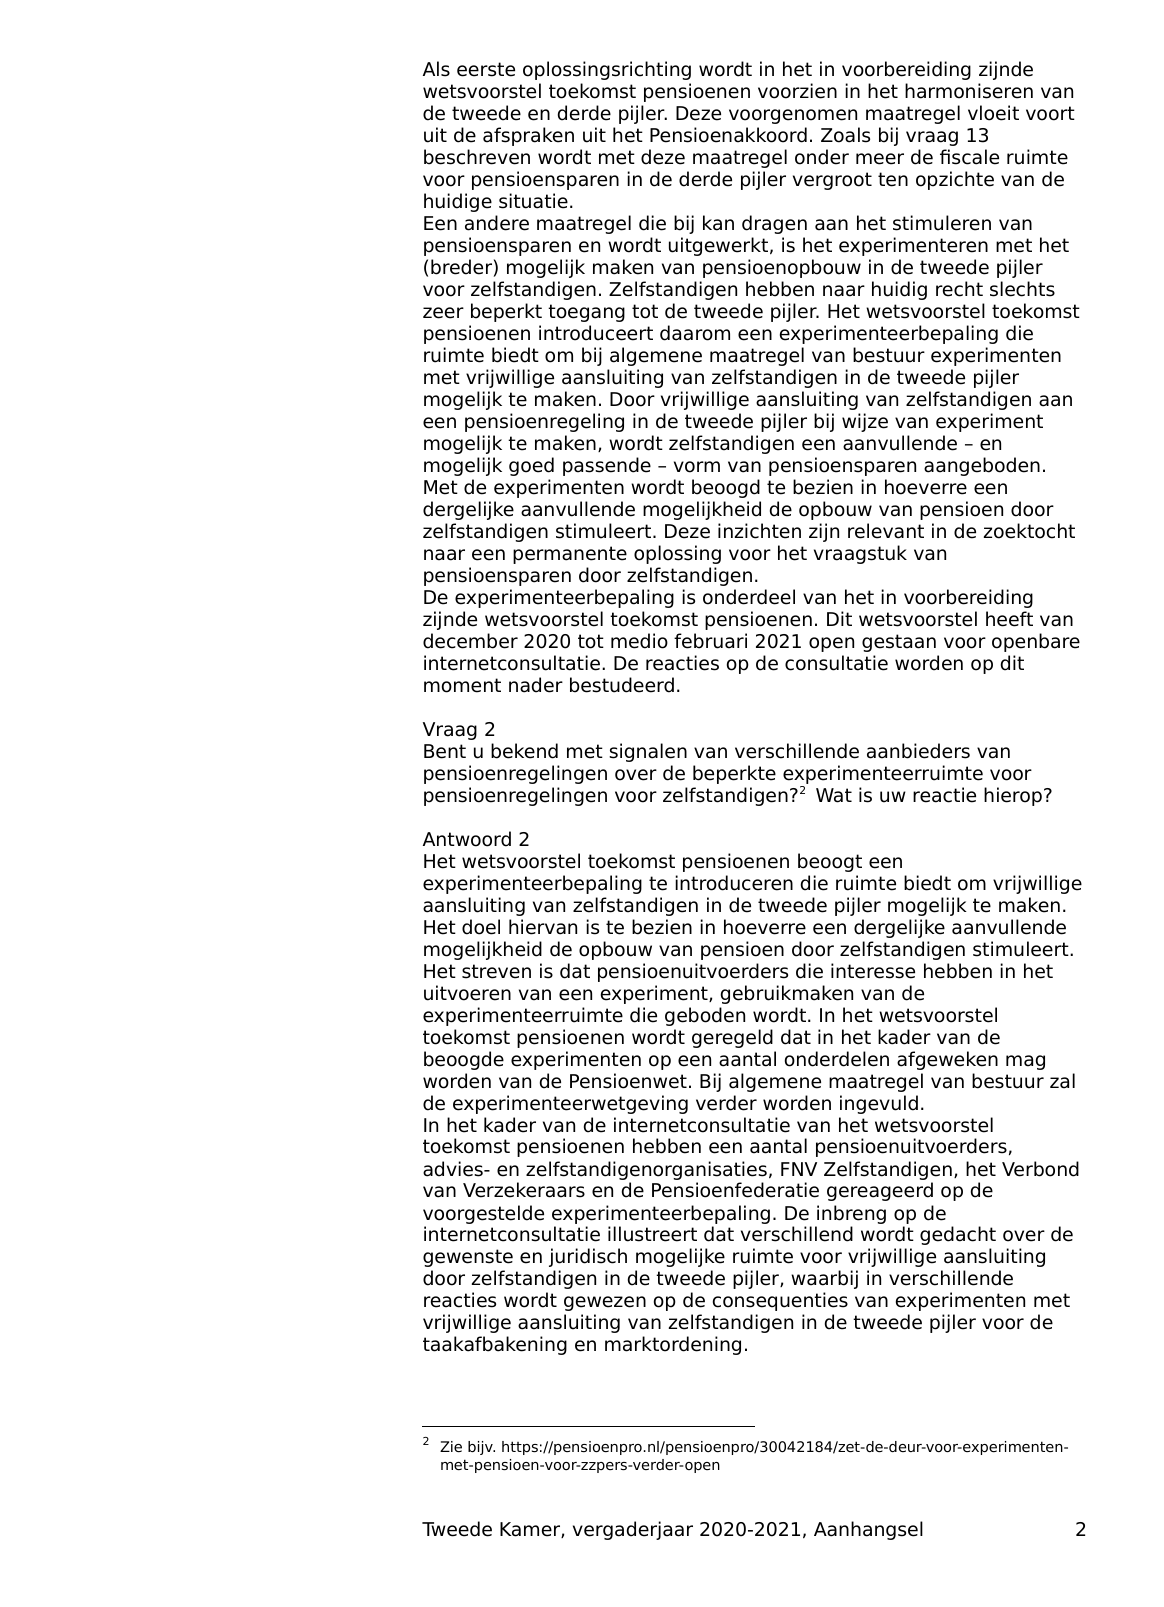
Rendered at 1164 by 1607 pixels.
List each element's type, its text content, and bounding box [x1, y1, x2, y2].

text Als eerste oplossingsrichting wordt in het in voorbereiding zijnde wetsvoorstel toekomst pensioenen voorzien in het harmoniseren van de tweede en derde pijler. Deze voorgenomen maatregel vloeit voort uit de afspraken uit het Pensioenakkoord. Zoals bij vraag 13 beschreven wordt met deze maatregel onder meer de fiscale ruimte voor pensioensparen in de derde pijler vergroot ten opzichte van de huidige situatie. [422, 59, 1087, 213]
text Vraag 2 [422, 719, 1087, 741]
text In het kader van de internetconsultatie van het wetsvoorstel toekomst pensioenen hebben een aantal pensioenuitvoerders, advies- en zelfstandigenorganisaties, FNV Zelfstandigen, het Verbond van Verzekeraars en de Pensioenfederatie gereageerd op de voorgestelde experimenteerbepaling. De inbreng op de internetconsultatie illustreert dat verschillend wordt gedacht over de gewenste en juridisch mogelijke ruimte voor vrijwillige aansluiting door zelfstandigen in de tweede pijler, waarbij in verschillende reacties wordt gewezen op de consequenties van experimenten met vrijwillige aansluiting van zelfstandigen in de tweede pijler voor de taakafbakening en marktordening. [422, 1114, 1087, 1356]
text Het wetsvoorstel toekomst pensioenen beoogt een experimenteerbepaling te introduceren die ruimte biedt om vrijwillige aansluiting van zelfstandigen in de tweede pijler mogelijk te maken. Het doel hiervan is te bezien in hoeverre een dergelijke aanvullende mogelijkheid de opbouw van pensioen door zelfstandigen stimuleert. Het streven is dat pensioenuitvoerders die interesse hebben in het uitvoeren van een experiment, gebruikmaken van de experimenteerruimte die geboden wordt. In het wetsvoorstel toekomst pensioenen wordt geregeld dat in het kader van de beoogde experimenten op een aantal onderdelen afgeweken mag worden van de Pensioenwet. Bij algemene maatregel van bestuur zal de experimenteerwetgeving verder worden ingevuld. [422, 851, 1087, 1114]
text De experimenteerbepaling is onderdeel van het in voorbereiding zijnde wetsvoorstel toekomst pensioenen. Dit wetsvoorstel heeft van december 2020 tot medio februari 2021 open gestaan voor openbare internetconsultatie. De reacties op de consultatie worden op dit moment nader bestudeerd. [422, 587, 1087, 696]
text Bent u bekend met signalen van verschillende aanbieders van pensioenregelingen over de beperkte experimenteerruimte voor pensioenregelingen voor zelfstandigen? Wat is uw reactie hierop? [422, 741, 1087, 807]
text Een andere maatregel die bij kan dragen aan het stimuleren van pensioensparen en wordt uitgewerkt, is het experimenteren met het (breder) mogelijk maken van pensioenopbouw in de tweede pijler voor zelfstandigen. Zelfstandigen hebben naar huidig recht slechts zeer beperkt toegang tot de tweede pijler. Het wetsvoorstel toekomst pensioenen introduceert daarom een experimenteerbepaling die ruimte biedt om bij algemene maatregel van bestuur experimenten met vrijwillige aansluiting van zelfstandigen in de tweede pijler mogelijk te maken. Door vrijwillige aansluiting van zelfstandigen aan een pensioenregeling in de tweede pijler bij wijze van experiment mogelijk te maken, wordt zelfstandigen een aanvullende – en mogelijk goed passende – vorm van pensioensparen aangeboden. Met de experimenten wordt beoogd te bezien in hoeverre een dergelijke aanvullende mogelijkheid de opbouw van pensioen door zelfstandigen stimuleert. Deze inzichten zijn relevant in de zoektocht naar een permanente oplossing voor het vraagstuk van pensioensparen door zelfstandigen. [422, 213, 1087, 587]
text Zie bijv. https://pensioenpro.nl/pensioenpro/30042184/zet-de-deur-voor-experimenten-met-pensioen-voor-zzpers-verder-open [422, 1435, 1087, 1474]
text Antwoord 2 [422, 829, 1087, 851]
